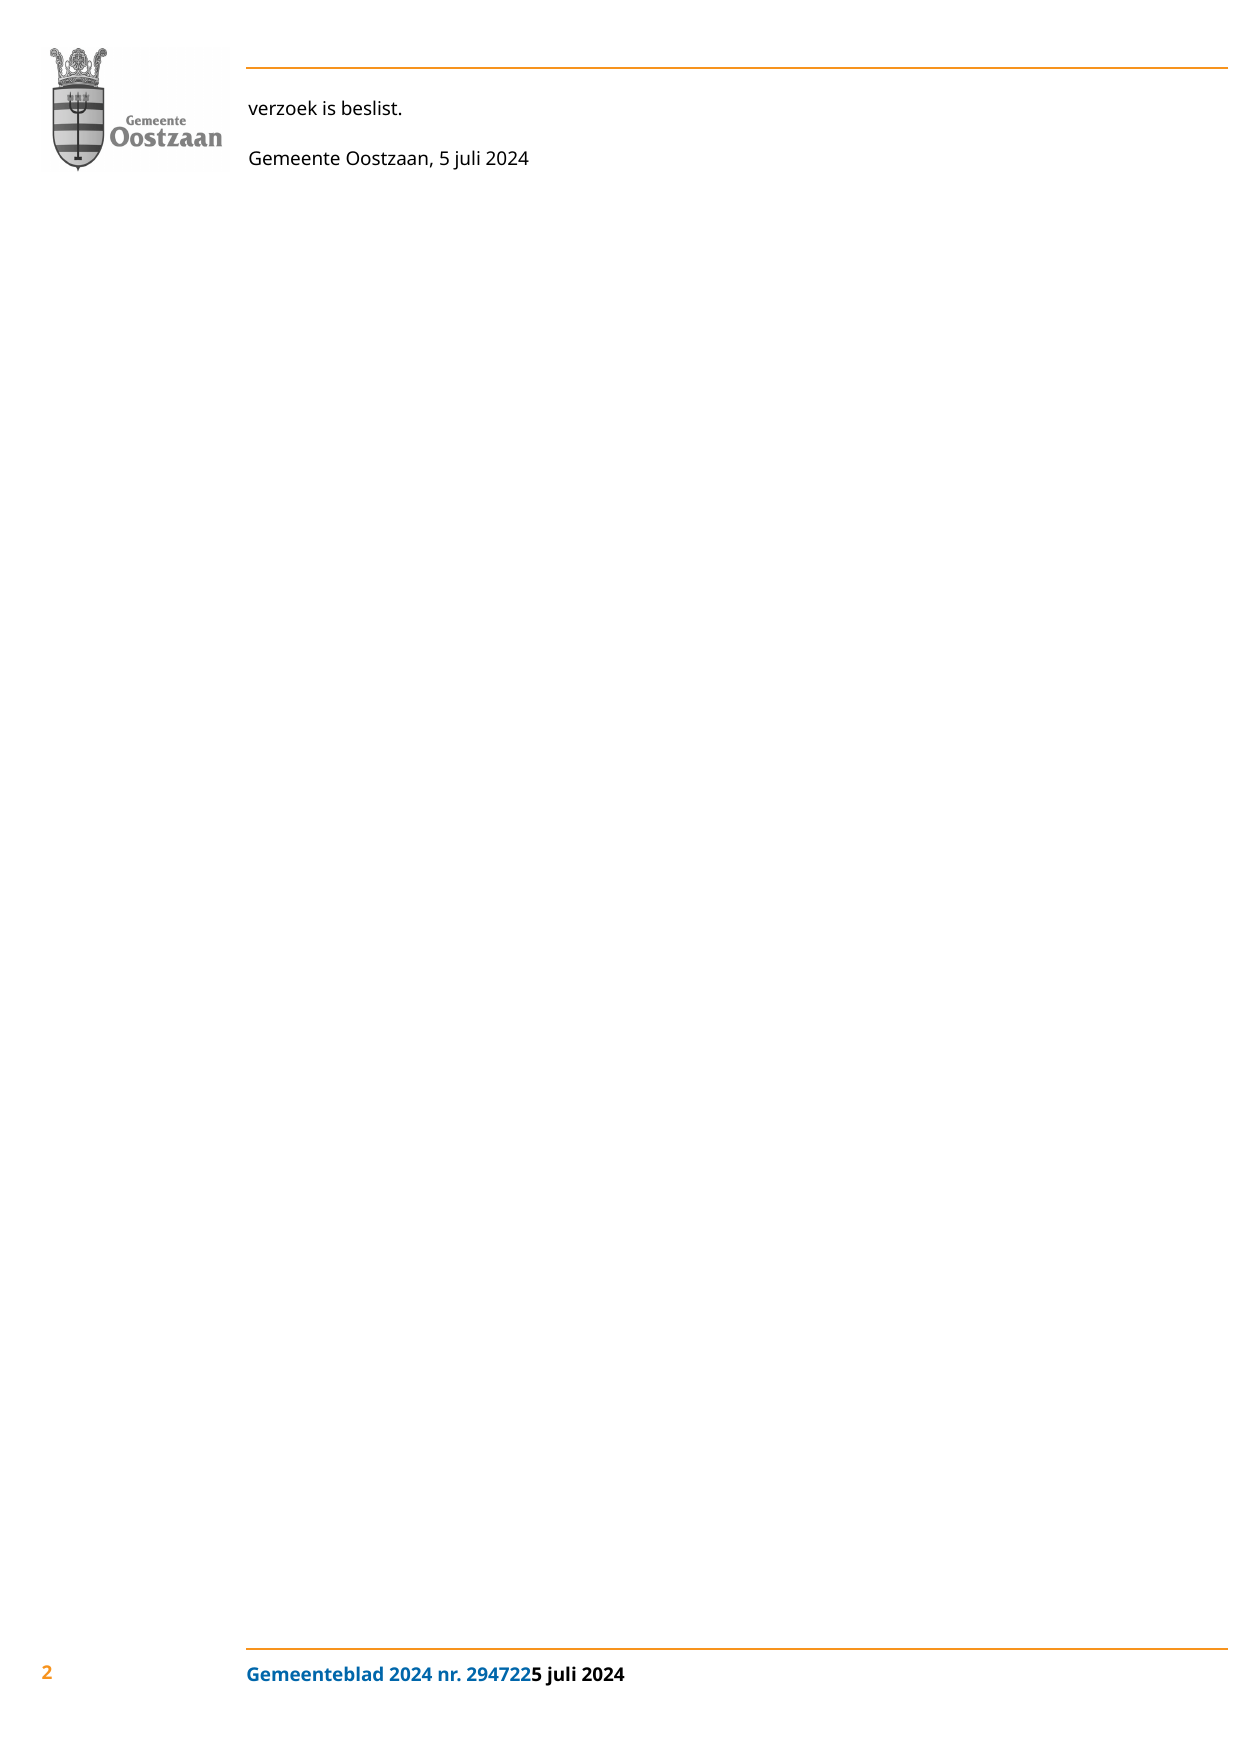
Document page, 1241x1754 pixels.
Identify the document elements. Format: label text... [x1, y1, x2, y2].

text verzoek is beslist. [248, 95, 1152, 121]
text Gemeente Oostzaan, 5 juli 2024 [248, 145, 1152, 171]
picture [41, 47, 231, 172]
